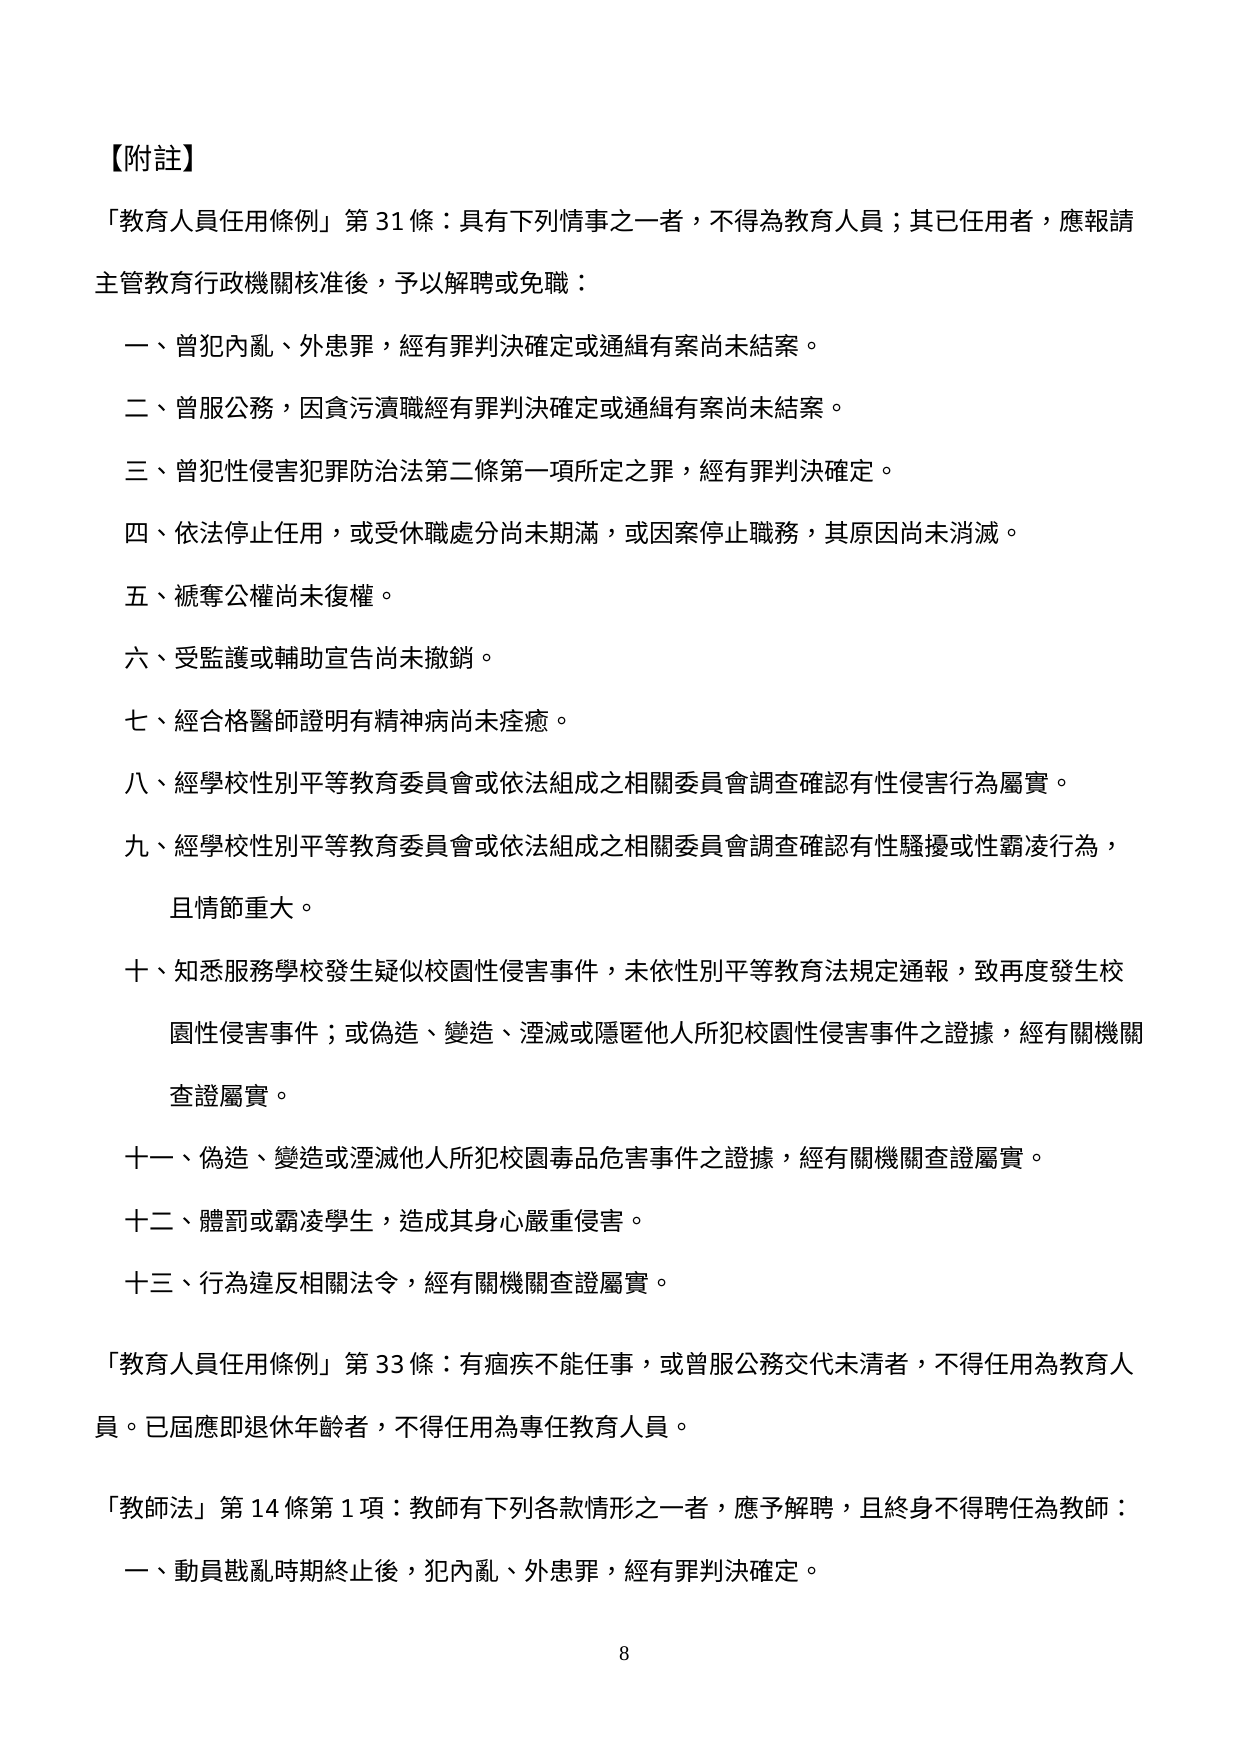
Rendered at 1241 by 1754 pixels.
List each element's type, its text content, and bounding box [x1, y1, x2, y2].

text 十、知悉服務學校發生疑似校園性侵害事件，未依性別平等教育法規定通報，致再度發生校園性侵害事件；或偽造、變造、湮滅或隱匿他人所犯校園性侵害事件之證據，經有關機關查證屬實。 [94, 927, 1146, 1115]
text 九、經學校性別平等教育委員會或依法組成之相關委員會調查確認有性騷擾或性霸凌行為，且情節重大。 [94, 802, 1146, 927]
text 七、經合格醫師證明有精神病尚未痊癒。 [94, 677, 1146, 740]
text 六、受監護或輔助宣告尚未撤銷。 [94, 615, 1146, 677]
text 十三、行為違反相關法令，經有關機關查證屬實。 [94, 1240, 1146, 1302]
text 十二、體罰或霸凌學生，造成其身心嚴重侵害。 [94, 1177, 1146, 1240]
text 十一、偽造、變造或湮滅他人所犯校園毒品危害事件之證據，經有關機關查證屬實。 [94, 1115, 1146, 1177]
text 一、曾犯內亂、外患罪，經有罪判決確定或通緝有案尚未結案。 [94, 302, 1146, 365]
text 【附註】 [94, 115, 1146, 177]
text 二、曾服公務，因貪污瀆職經有罪判決確定或通緝有案尚未結案。 [94, 365, 1146, 427]
text 八、經學校性別平等教育委員會或依法組成之相關委員會調查確認有性侵害行為屬實。 [94, 740, 1146, 802]
text 「教育人員任用條例」第33條：有痼疾不能任事，或曾服公務交代未清者，不得任用為教育人員。已屆應即退休年齡者，不得任用為專任教育人員。 [94, 1321, 1146, 1446]
text 一、動員戡亂時期終止後，犯內亂、外患罪，經有罪判決確定。 [94, 1527, 1146, 1590]
text 「教育人員任用條例」第31條：具有下列情事之一者，不得為教育人員；其已任用者，應報請主管教育行政機關核准後，予以解聘或免職： [94, 177, 1146, 302]
text 「教師法」第14條第1項：教師有下列各款情形之一者，應予解聘，且終身不得聘任為教師： [94, 1465, 1146, 1527]
text 四、依法停止任用，或受休職處分尚未期滿，或因案停止職務，其原因尚未消滅。 [94, 490, 1146, 552]
text 五、褫奪公權尚未復權。 [94, 552, 1146, 615]
text 三、曾犯性侵害犯罪防治法第二條第一項所定之罪，經有罪判決確定。 [94, 427, 1146, 490]
